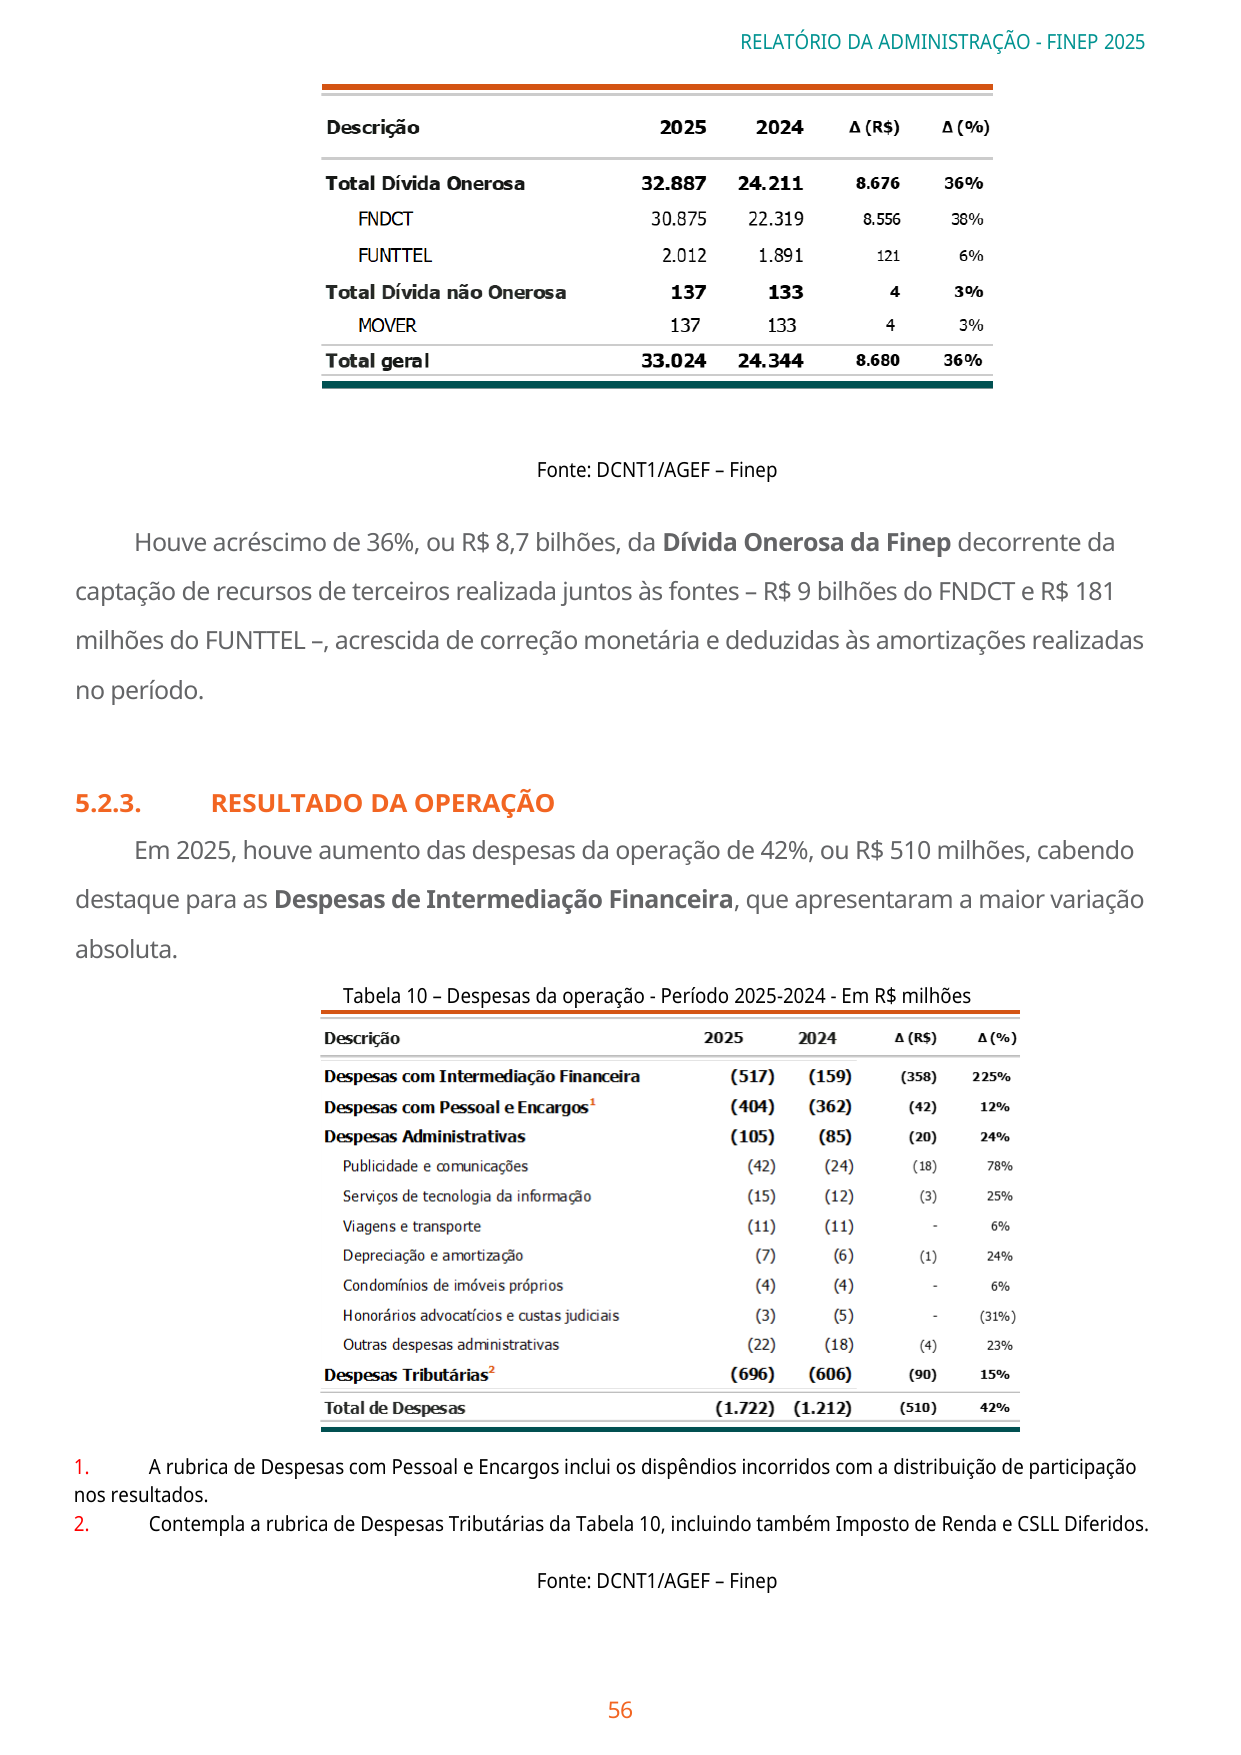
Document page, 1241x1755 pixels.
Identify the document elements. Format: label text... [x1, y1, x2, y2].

text Houve acréscimo de 36%, ou R$ 8,7 bilhões, da Dívida Onerosa da Finep decorrente da captação de recursos de terceiros realizada juntos às fontes – R$ 9 bilhões do FNDCT e R$ 181 milhões do FUNTTEL –, acrescida de correção monetária e deduzidas às amortizações realizadas no período. [75, 524, 1152, 706]
text Fonte: DCNT1/AGEF – Finep [74, 1566, 1241, 1594]
text Em 2025, houve aumento das despesas da operação de 42%, ou R$ 510 milhões, cabendo destaque para as Despesas de Intermediação Financeira, que apresentaram a maior variação absoluta. [75, 833, 1152, 965]
list Contempla a rubrica de Despesas Tributárias da Tabela 10, incluindo também Imposto de Renda e CSLL Diferidos. [74, 1509, 1152, 1537]
list A rubrica de Despesas com Pessoal e Encargos inclui os dispêndios incorridos com a distribuição de participação nos resultados. [74, 1452, 1152, 1509]
text Tabela 10 – Despesas da operação - Período 2025-2024 - Em R$ milhões [74, 981, 1241, 1009]
text Fonte: DCNT1/AGEF – Finep [74, 455, 1241, 483]
list RESULTADO DA OPERAÇÃO [75, 786, 1241, 820]
